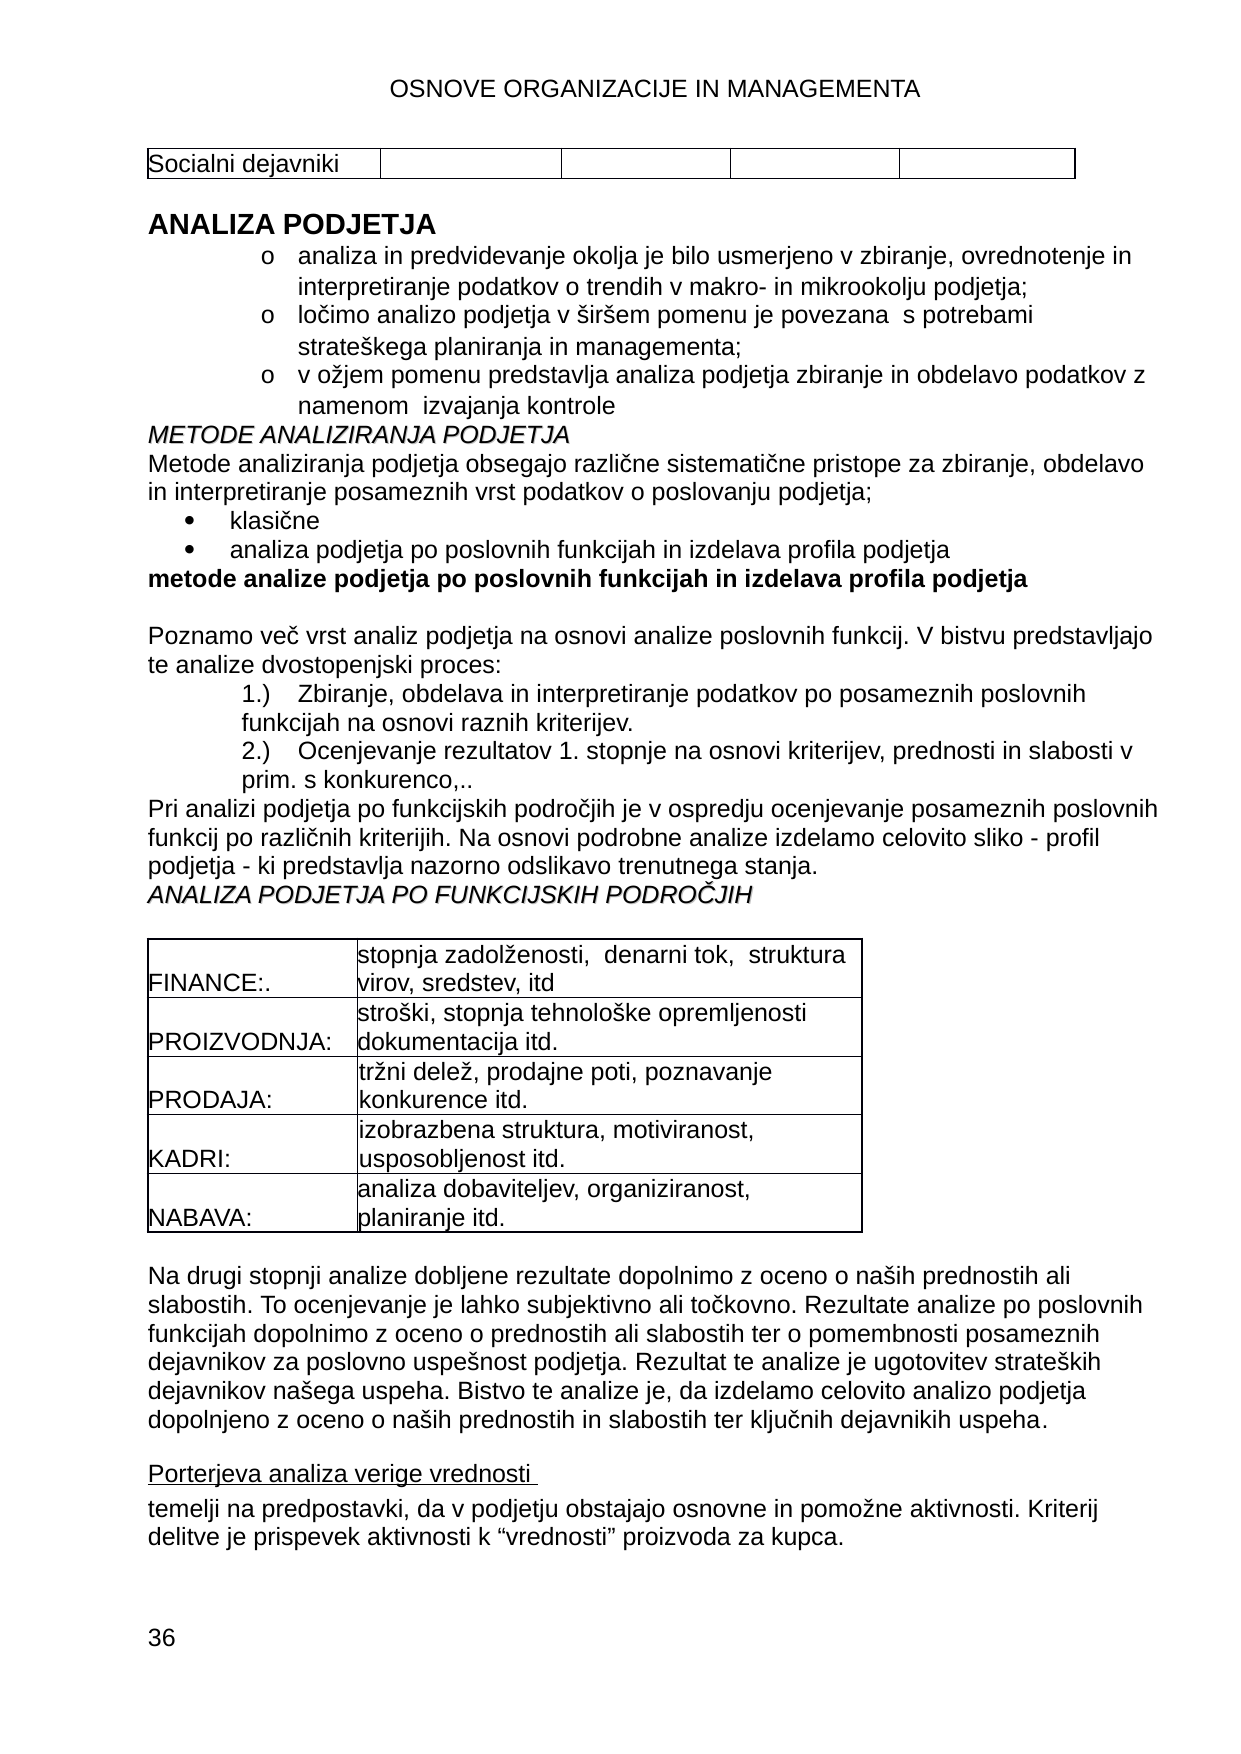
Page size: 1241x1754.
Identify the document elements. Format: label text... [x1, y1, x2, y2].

list ločimo analizo podjetja v širšem pomenu je povezana s potrebami strateškega planiranja in managementa; [260, 301, 1162, 360]
table_cell [900, 149, 1074, 177]
table_cell stroški, stopnja tehnološke opremljenosti dokumentacija itd. [358, 998, 861, 1056]
list analiza in predvidevanje okolja je bilo usmerjeno v zbiranje, ovrednotenje in interpretiranje podatkov o trendih v makro- in mikrookolju podjetja; [260, 241, 1162, 301]
table_cell [562, 149, 730, 177]
text metode analize podjetja po poslovnih funkcijah in izdelava profila podjetja [148, 564, 1162, 593]
table_header FINANCE:. [149, 940, 357, 997]
table_cell PROIZVODNJA: [149, 998, 357, 1056]
table_cell [731, 149, 899, 177]
table_header stopnja zadolženosti, denarni tok, struktura virov, sredstev, itd [358, 940, 861, 997]
text temelji na predpostavki, da v podjetju obstajajo osnovne in pomožne aktivnosti. Kriterij delitve je prispevek aktivnosti k “vrednosti” proizvoda za kupca. [148, 1494, 1162, 1551]
list v ožjem pomenu predstavlja analiza podjetja zbiranje in obdelavo podatkov z namenom izvajanja kontrole [260, 360, 1162, 420]
text Pri analizi podjetja po funkcijskih področjih je v ospredju ocenjevanje posameznih poslovnih funkcij po različnih kriterijih. Na osnovi podrobne analize izdelamo celovito sliko - profil podjetja - ki predstavlja nazorno odslikavo trenutnega stanja. [148, 794, 1162, 880]
list analiza podjetja po poslovnih funkcijah in izdelava profila podjetja [185, 535, 1162, 564]
list klasične [185, 506, 1162, 535]
subtitle ANALIZA PODJETJA PO FUNKCIJSKIH PODROČJIH [148, 880, 1162, 909]
table_cell KADRI: [149, 1115, 357, 1173]
subtitle Porterjeva analiza verige vrednosti [148, 1459, 1162, 1487]
subtitle ANALIZA PODJETJA [148, 207, 1162, 241]
text Na drugi stopnji analize dobljene rezultate dopolnimo z oceno o naših prednostih ali slabostih. To ocenjevanje je lahko subjektivno ali točkovno. Rezultate analize po poslovnih funkcijah dopolnimo z oceno o prednostih ali slabostih ter o pomembnosti posameznih dejavnikov za poslovno uspešnost podjetja. Rezultat te analize je ugotovitev strateških dejavnikov našega uspeha. Bistvo te analize je, da izdelamo celovito analizo podjetja dopolnjeno z oceno o naših prednostih in slabostih ter ključnih dejavnikih uspeha. [148, 1261, 1162, 1434]
table_cell [381, 149, 561, 177]
table_cell izobrazbena struktura, motiviranost, usposobljenost itd. [358, 1115, 861, 1173]
list Zbiranje, obdelava in interpretiranje podatkov po posameznih poslovnih funkcijah na osnovi raznih kriterijev. [241, 679, 1162, 736]
text Metode analiziranja podjetja obsegajo različne sistematične pristope za zbiranje, obdelavo in interpretiranje posameznih vrst podatkov o poslovanju podjetja; [148, 449, 1162, 506]
table_cell analiza dobaviteljev, organiziranost, planiranje itd. [358, 1174, 861, 1231]
table_cell tržni delež, prodajne poti, poznavanje konkurence itd. [358, 1057, 861, 1114]
table_cell Socialni dejavniki [149, 149, 380, 177]
text Poznamo več vrst analiz podjetja na osnovi analize poslovnih funkcij. V bistvu predstavljajo te analize dvostopenjski proces: [148, 621, 1162, 679]
table_cell NABAVA: [149, 1174, 357, 1231]
subtitle METODE ANALIZIRANJA PODJETJA [148, 420, 1162, 449]
list Ocenjevanje rezultatov 1. stopnje na osnovi kriterijev, prednosti in slabosti v prim. s konkurenco,.. [241, 736, 1162, 794]
table_cell PRODAJA: [149, 1057, 357, 1114]
